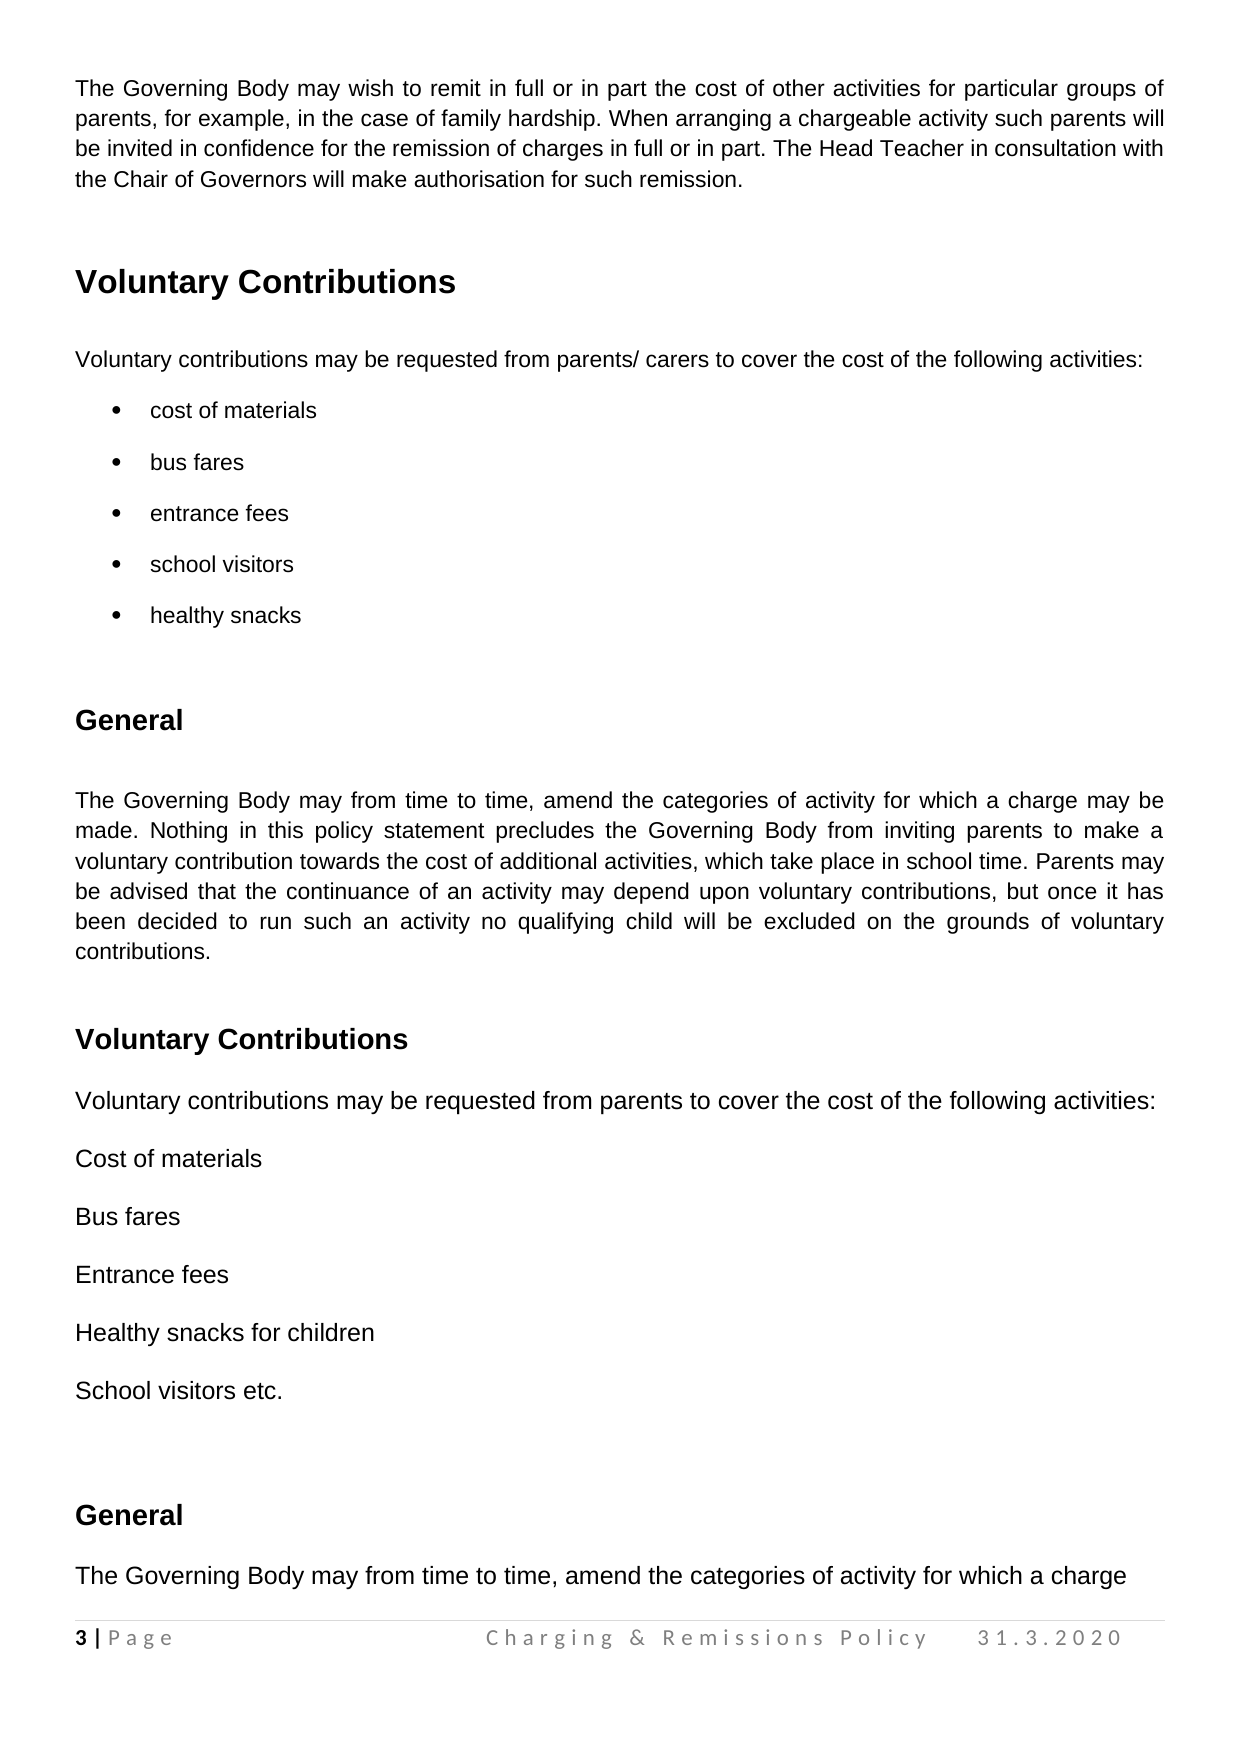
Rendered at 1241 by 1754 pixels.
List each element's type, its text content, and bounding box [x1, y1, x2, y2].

text Voluntary Contributions [75, 1022, 1165, 1056]
text The Governing Body may from time to time, amend the categories of activity for which a charge [75, 1561, 1165, 1590]
subtitle General [75, 703, 1165, 736]
text The Governing Body may from time to time, amend the categories of activity for which a charge may be made. Nothing in this policy statement precludes the Governing Body from inviting parents to make a voluntary contribution towards the cost of additional activities, which take place in school time. Parents may be advised that the continuance of an activity may depend upon voluntary contributions, but once it has been decided to run such an activity no qualifying child will be excluded on the grounds of voluntary contributions. [75, 787, 1165, 964]
list bus fares [112, 448, 1165, 475]
text Voluntary contributions may be requested from parents/ carers to cover the cost of the following activities: [75, 346, 1165, 373]
text Entrance fees [75, 1260, 1165, 1289]
text Healthy snacks for children [75, 1318, 1165, 1347]
list cost of materials [112, 397, 1165, 424]
text Voluntary contributions may be requested from parents to cover the cost of the following activities: [75, 1086, 1165, 1114]
list entrance fees [112, 499, 1165, 526]
text Cost of materials [75, 1144, 1165, 1173]
text School visitors etc. [75, 1376, 1165, 1405]
subtitle Voluntary Contributions [75, 262, 1165, 301]
list healthy snacks [112, 602, 1165, 628]
text Bus fares [75, 1202, 1165, 1231]
text General [75, 1497, 1165, 1531]
list school visitors [112, 551, 1165, 577]
text The Governing Body may wish to remit in full or in part the cost of other activities for particular groups of parents, for example, in the case of family hardship. When arranging a chargeable activity such parents will be invited in confidence for the remission of charges in full or in part. The Head Teacher in consultation with the Chair of Governors will make authorisation for such remission. [75, 75, 1165, 192]
